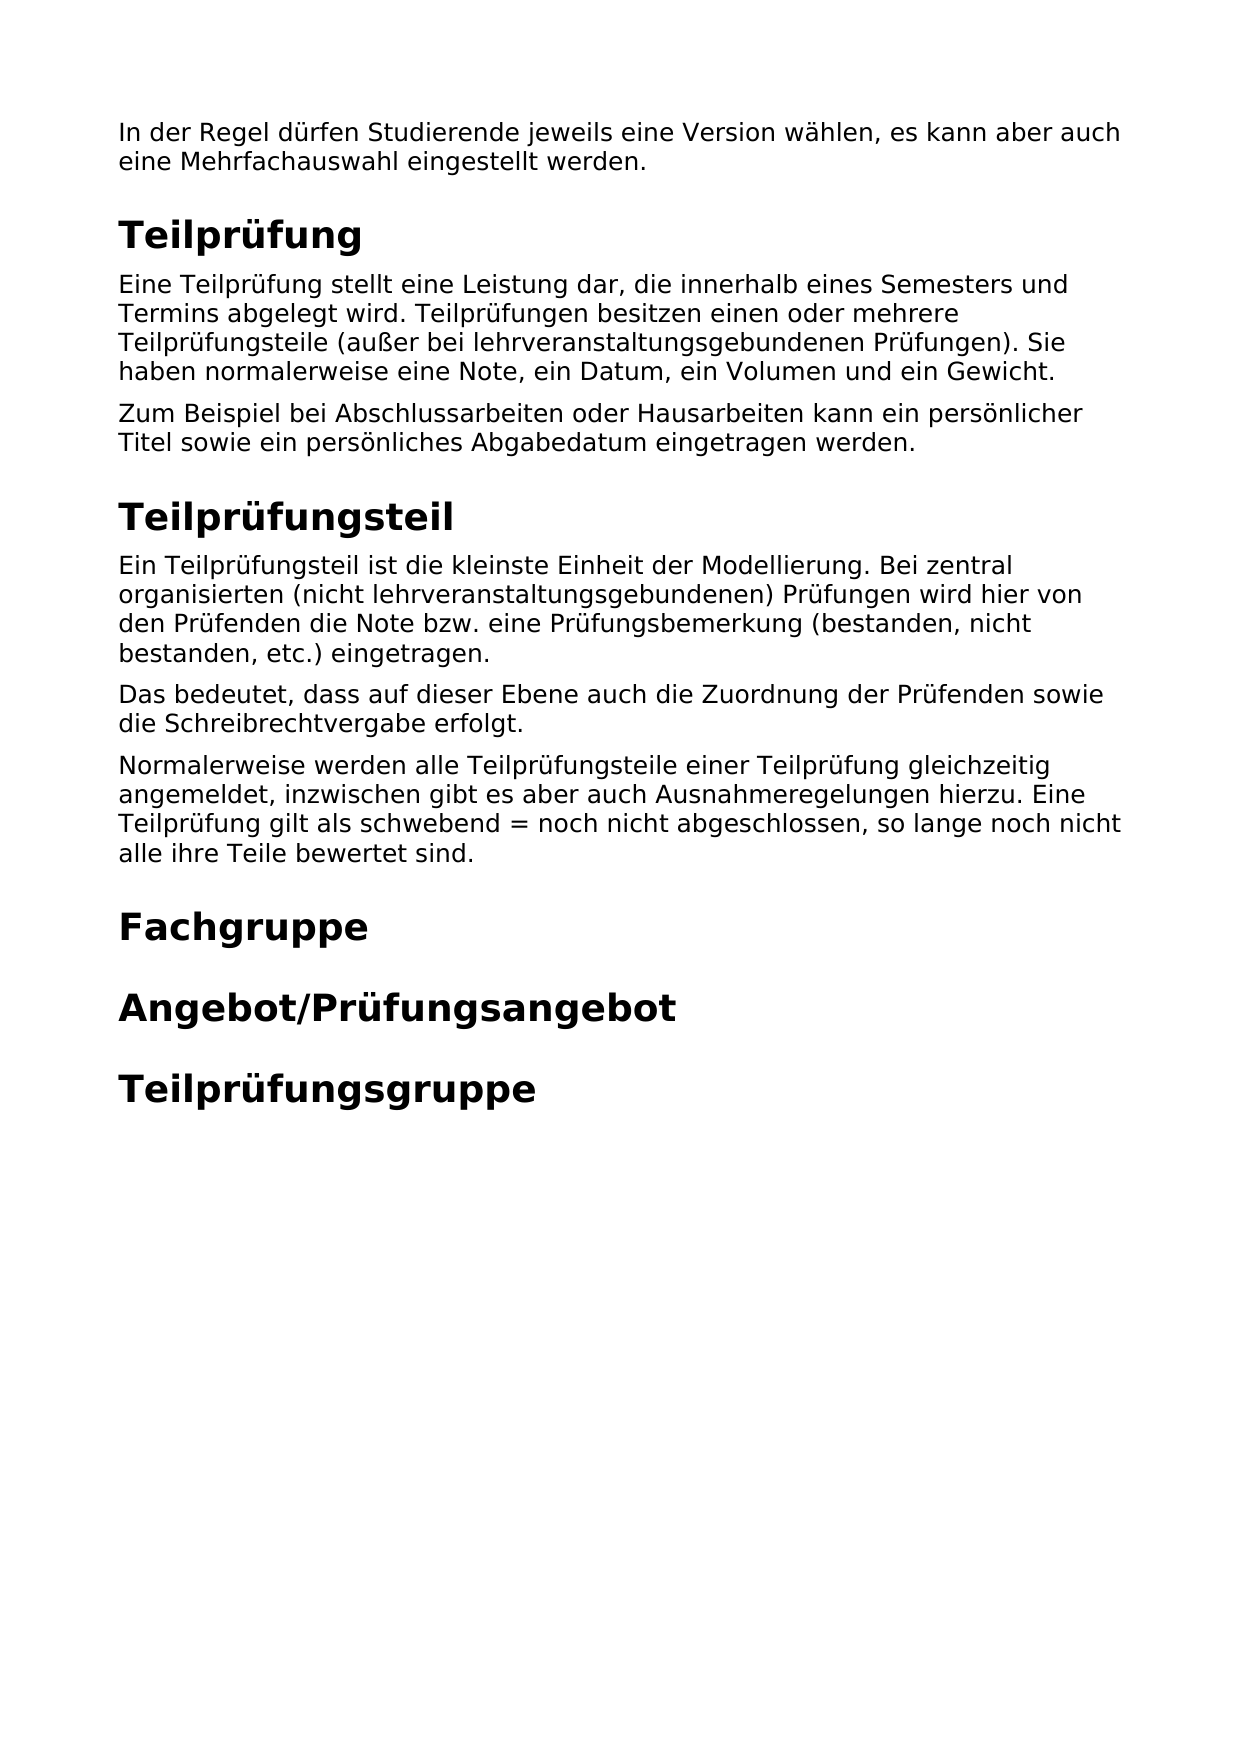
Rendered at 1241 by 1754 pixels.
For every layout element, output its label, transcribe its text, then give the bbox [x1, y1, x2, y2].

text Eine Teilprüfung stellt eine Leistung dar, die innerhalb eines Semesters und Termins abgelegt wird. Teilprüfungen besitzen einen oder mehrere Teilprüfungsteile (außer bei lehrveranstaltungsgebundenen Prüfungen). Sie haben normalerweise eine Note, ein Datum, ein Volumen und ein Gewicht. [118, 270, 1122, 387]
subtitle Teilprüfungsgruppe [118, 1068, 1122, 1111]
text Ein Teilprüfungsteil ist die kleinste Einheit der Modellierung. Bei zentral organisierten (nicht lehrveranstaltungsgebundenen) Prüfungen wird hier von den Prüfenden die Note bzw. eine Prüfungsbemerkung (bestanden, nicht bestanden, etc.) eingetragen. [118, 551, 1122, 668]
text In der Regel dürfen Studierende jeweils eine Version wählen, es kann aber auch eine Mehrfachauswahl eingestellt werden. [118, 118, 1122, 176]
subtitle Angebot/Prüfungsangebot [118, 987, 1122, 1030]
subtitle Teilprüfung [118, 214, 1122, 258]
text Zum Beispiel bei Abschlussarbeiten oder Hausarbeiten kann ein persönlicher Titel sowie ein persönliches Abgabedatum eingetragen werden. [118, 399, 1122, 458]
text Normalerweise werden alle Teilprüfungsteile einer Teilprüfung gleichzeitig angemeldet, inzwischen gibt es aber auch Ausnahmeregelungen hierzu. Eine Teilprüfung gilt als schwebend = noch nicht abgeschlossen, so lange noch nicht alle ihre Teile bewertet sind. [118, 751, 1122, 868]
subtitle Teilprüfungsteil [118, 495, 1122, 539]
text Das bedeutet, dass auf dieser Ebene auch die Zuordnung der Prüfenden sowie die Schreibrechtvergabe erfolgt. [118, 680, 1122, 739]
subtitle Fachgruppe [118, 905, 1122, 949]
